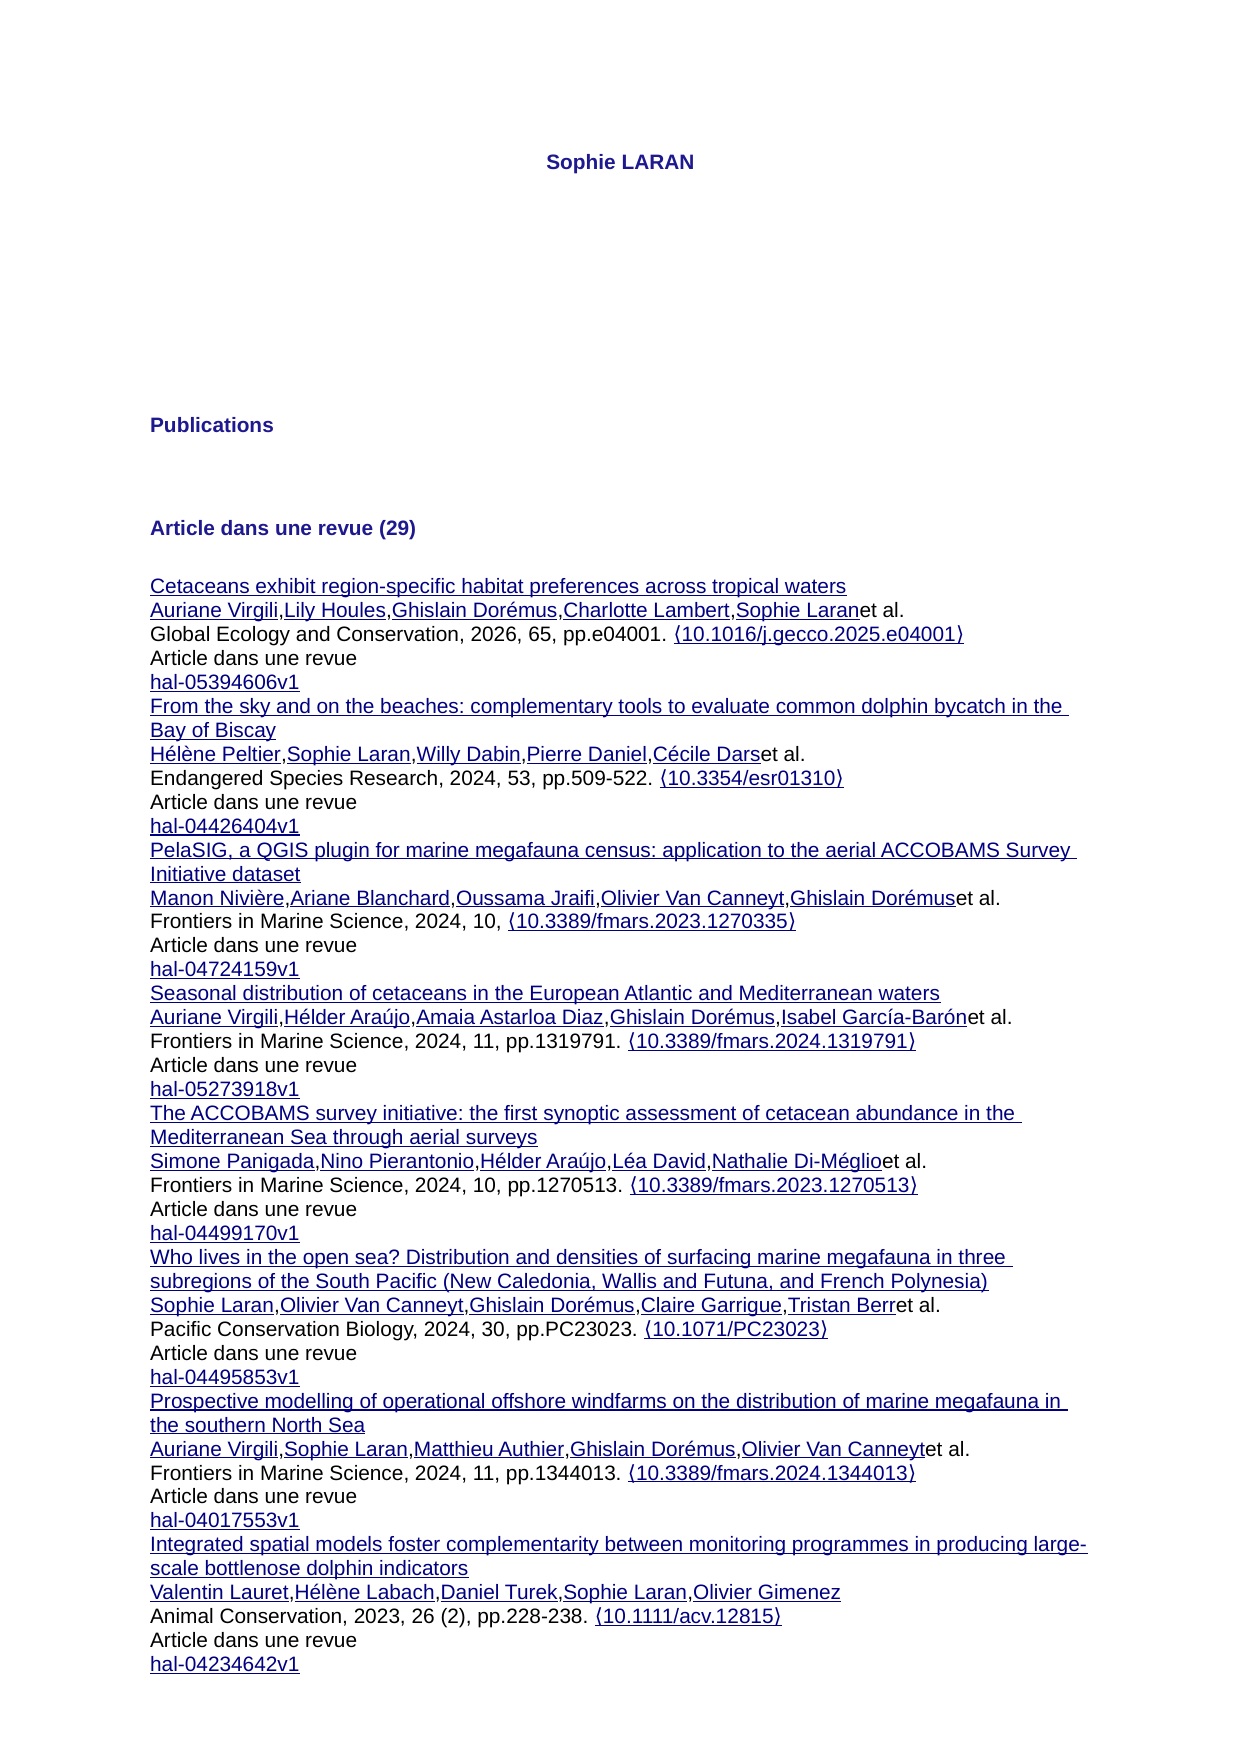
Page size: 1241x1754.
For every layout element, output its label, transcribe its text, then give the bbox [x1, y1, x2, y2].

table_cell Prospective modelling of operational offshore windfarms on the distribution of marine megafauna in the southern North Sea Auriane Virgili,Sophie Laran,Matthieu Authier,Ghislain Dorémus,Olivier Van Canneytet al. Frontiers in Marine Science, 2024, 11, pp.1344013. ⟨10.3389/fmars.2024.1344013⟩ Article dans une revue hal-04017553v1 [150, 1389, 1090, 1532]
table_cell Integrated spatial models foster complementarity between monitoring programmes in producing large‐scale bottlenose dolphin indicators Valentin Lauret,Hélène Labach,Daniel Turek,Sophie Laran,Olivier Gimenez Animal Conservation, 2023, 26 (2), pp.228-238. ⟨10.1111/acv.12815⟩ Article dans une revue hal-04234642v1 [150, 1532, 1090, 1676]
table_cell PelaSIG, a QGIS plugin for marine megafauna census: application to the aerial ACCOBAMS Survey Initiative dataset Manon Nivière,Ariane Blanchard,Oussama Jraifi,Olivier Van Canneyt,Ghislain Dorémuset al. Frontiers in Marine Science, 2024, 10, ⟨10.3389/fmars.2023.1270335⟩ Article dans une revue hal-04724159v1 [150, 838, 1090, 981]
table_cell From the sky and on the beaches: complementary tools to evaluate common dolphin bycatch in the Bay of Biscay Hélène Peltier,Sophie Laran,Willy Dabin,Pierre Daniel,Cécile Darset al. Endangered Species Research, 2024, 53, pp.509-522. ⟨10.3354/esr01310⟩ Article dans une revue hal-04426404v1 [150, 694, 1090, 837]
table_cell Seasonal distribution of cetaceans in the European Atlantic and Mediterranean waters Auriane Virgili,Hélder Araújo,Amaia Astarloa Diaz,Ghislain Dorémus,Isabel García-Barónet al. Frontiers in Marine Science, 2024, 11, pp.1319791. ⟨10.3389/fmars.2024.1319791⟩ Article dans une revue hal-05273918v1 [150, 981, 1090, 1101]
subtitle Article dans une revue (29) [150, 516, 1090, 539]
subtitle Publications [150, 412, 1090, 436]
table_cell Who lives in the open sea? Distribution and densities of surfacing marine megafauna in three subregions of the South Pacific (New Caledonia, Wallis and Futuna, and French Polynesia) Sophie Laran,Olivier Van Canneyt,Ghislain Dorémus,Claire Garrigue,Tristan Berret al. Pacific Conservation Biology, 2024, 30, pp.PC23023. ⟨10.1071/PC23023⟩ Article dans une revue hal-04495853v1 [150, 1245, 1090, 1388]
table_header Cetaceans exhibit region-specific habitat preferences across tropical waters Auriane Virgili,Lily Houles,Ghislain Dorémus,Charlotte Lambert,Sophie Laranet al. Global Ecology and Conservation, 2026, 65, pp.e04001. ⟨10.1016/j.gecco.2025.e04001⟩ Article dans une revue hal-05394606v1 [150, 574, 1090, 694]
table_cell The ACCOBAMS survey initiative: the first synoptic assessment of cetacean abundance in the Mediterranean Sea through aerial surveys Simone Panigada,Nino Pierantonio,Hélder Araújo,Léa David,Nathalie Di-Méglioet al. Frontiers in Marine Science, 2024, 10, pp.1270513. ⟨10.3389/fmars.2023.1270513⟩ Article dans une revue hal-04499170v1 [150, 1101, 1090, 1245]
subtitle Sophie LARAN [150, 150, 1090, 174]
